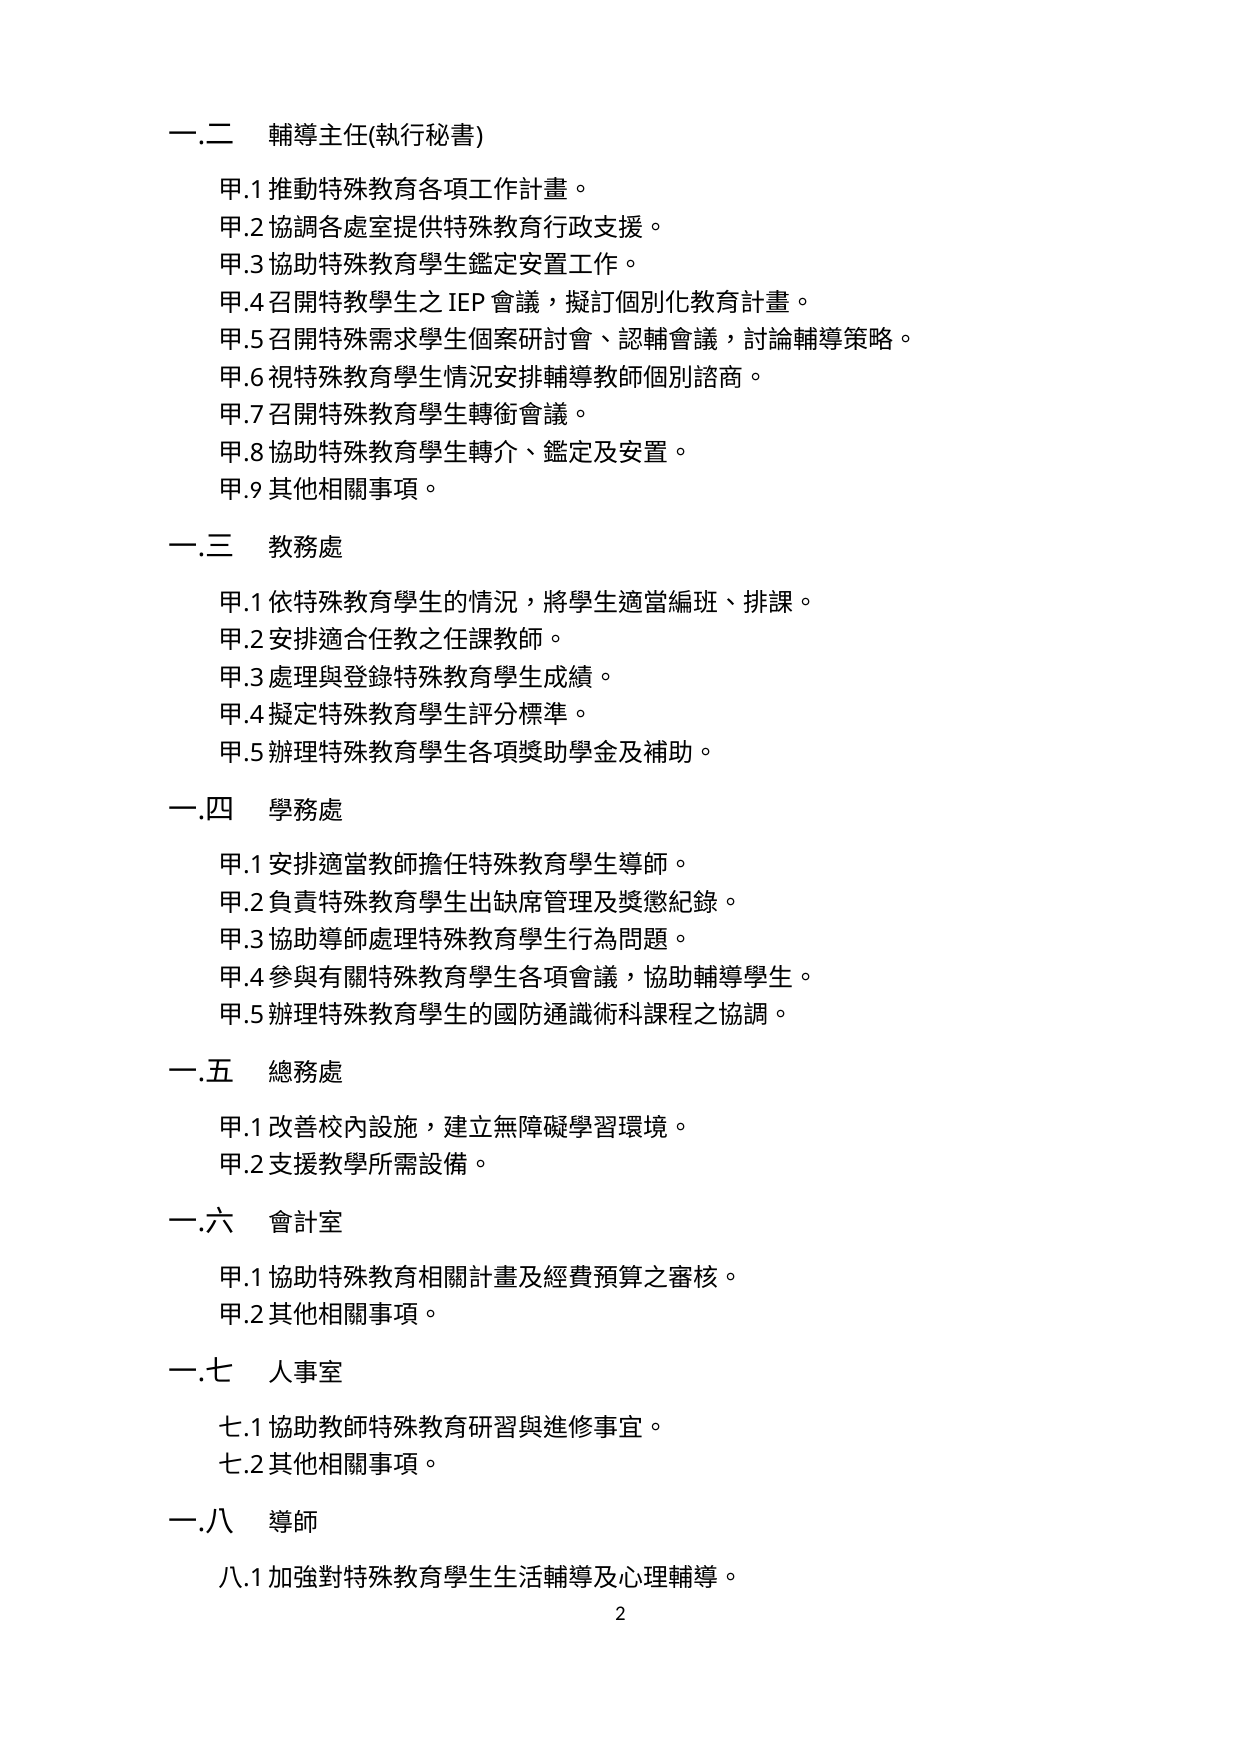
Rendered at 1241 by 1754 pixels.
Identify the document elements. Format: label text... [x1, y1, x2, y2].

list 召開特殊教育學生轉銜會議。 [218, 394, 1122, 432]
list 教務處 [168, 507, 1122, 582]
list 協助特殊教育相關計畫及經費預算之審核。 [218, 1257, 1122, 1294]
list 擬定特殊教育學生評分標準。 [218, 694, 1122, 732]
list 協助教師特殊教育研習與進修事宜。 [218, 1407, 1122, 1444]
list 負責特殊教育學生出缺席管理及獎懲紀錄。 [218, 882, 1122, 919]
list 推動特殊教育各項工作計畫。 [218, 169, 1122, 207]
list 協助特殊教育學生鑑定安置工作。 [218, 244, 1122, 282]
list 辦理特殊教育學生各項獎助學金及補助。 [218, 732, 1122, 769]
list 安排適當教師擔任特殊教育學生導師。 [218, 844, 1122, 882]
list 導師 [168, 1482, 1122, 1557]
list 依特殊教育學生的情況，將學生適當編班、排課。 [218, 582, 1122, 619]
list 處理與登錄特殊教育學生成績。 [218, 657, 1122, 694]
list 總務處 [168, 1032, 1122, 1107]
list 其他相關事項。 [218, 1444, 1122, 1482]
list 會計室 [168, 1182, 1122, 1257]
list 協助特殊教育學生轉介、鑑定及安置。 [218, 432, 1122, 469]
list 召開特教學生之IEP會議，擬訂個別化教育計畫。 [218, 282, 1122, 319]
list 協調各處室提供特殊教育行政支援。 [218, 207, 1122, 244]
list 協助導師處理特殊教育學生行為問題。 [218, 919, 1122, 957]
list 支援教學所需設備。 [218, 1144, 1122, 1182]
list 參與有關特殊教育學生各項會議，協助輔導學生。 [218, 957, 1122, 994]
list 安排適合任教之任課教師。 [218, 619, 1122, 657]
list 其他相關事項。 [218, 1294, 1122, 1332]
list 學務處 [168, 769, 1122, 844]
list 加強對特殊教育學生生活輔導及心理輔導。 [218, 1557, 1122, 1594]
list 視特殊教育學生情況安排輔導教師個別諮商。 [218, 357, 1122, 394]
list 其他相關事項。 [218, 469, 1122, 507]
list 人事室 [168, 1332, 1122, 1407]
list 召開特殊需求學生個案研討會、認輔會議，討論輔導策略。 [218, 319, 1122, 357]
list 辦理特殊教育學生的國防通識術科課程之協調。 [218, 994, 1122, 1032]
list 改善校內設施，建立無障礙學習環境。 [218, 1107, 1122, 1144]
list 輔導主任(執行秘書) [168, 94, 1122, 169]
